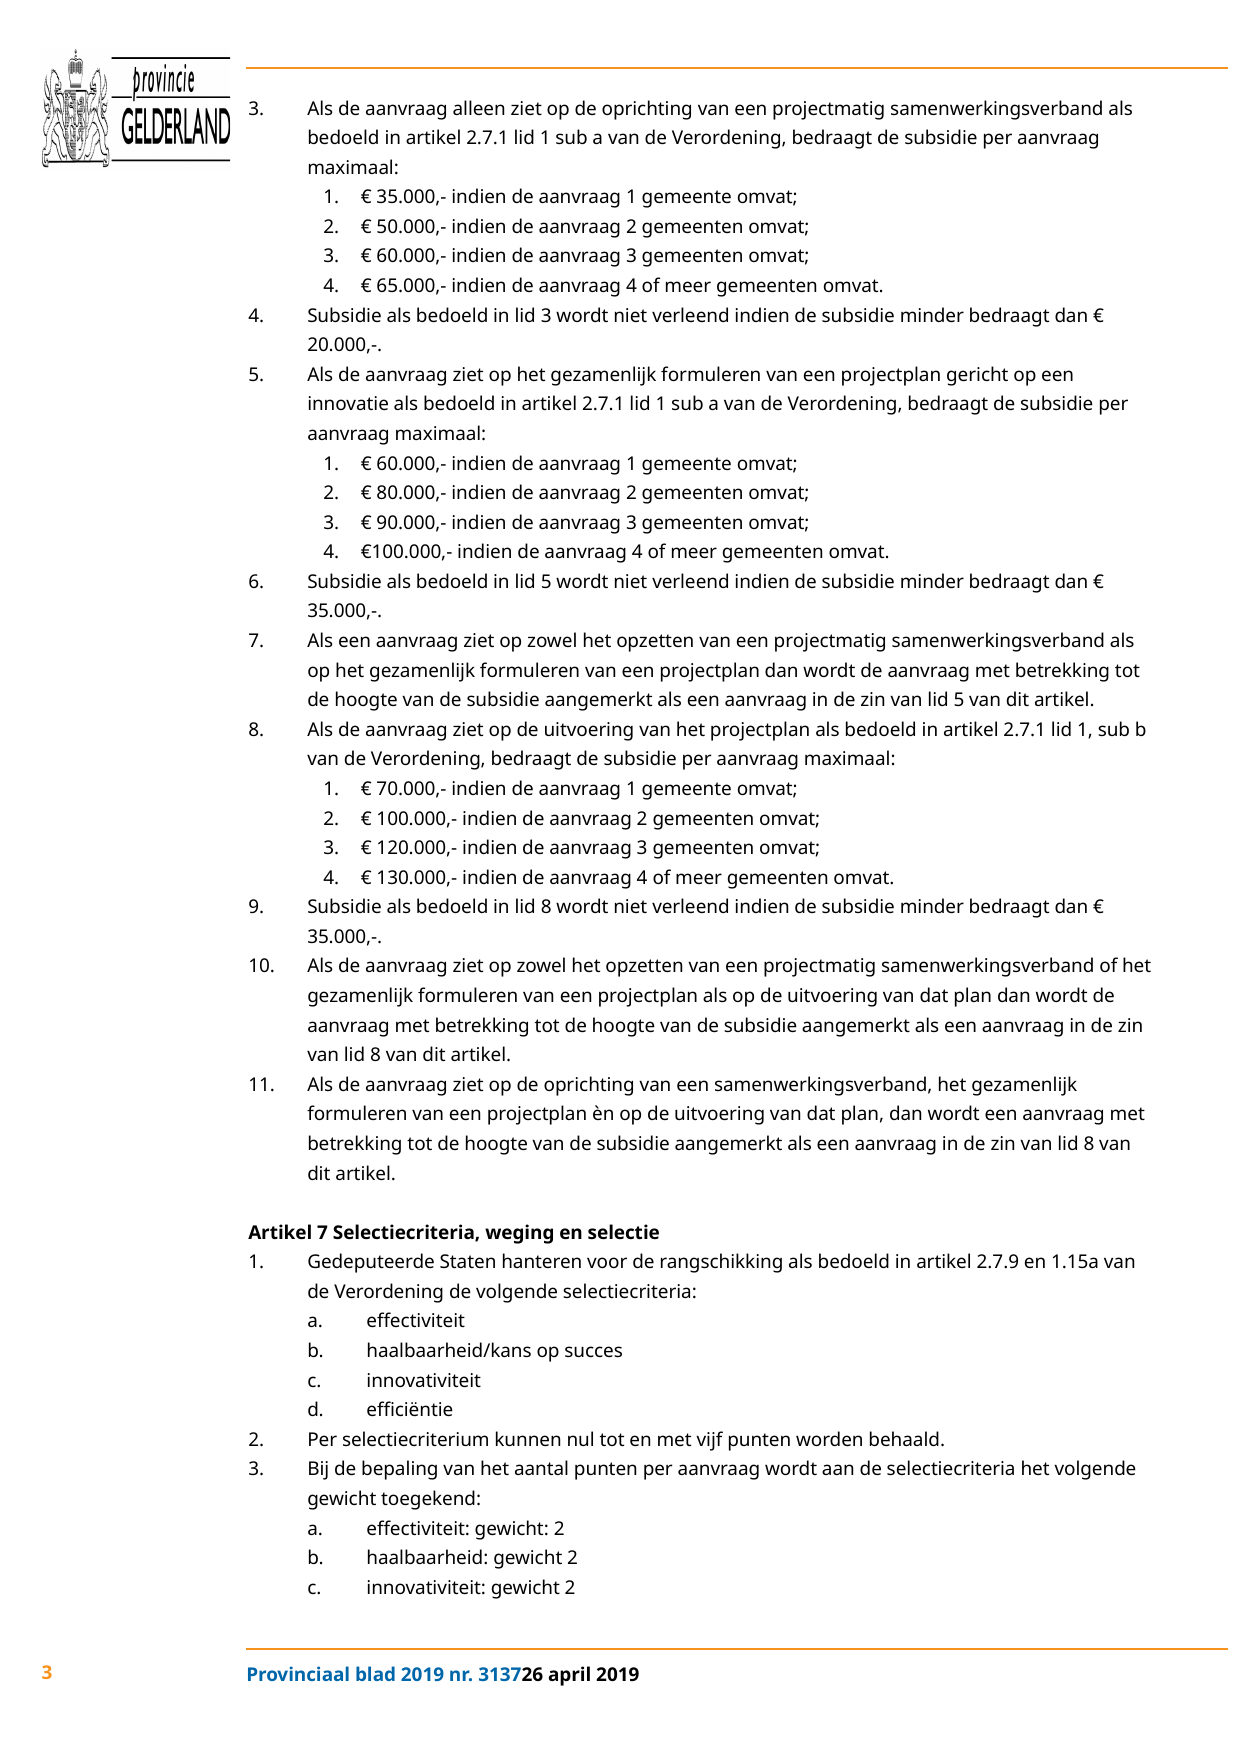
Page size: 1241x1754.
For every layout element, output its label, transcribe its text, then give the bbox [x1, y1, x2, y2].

list € 60.000,- indien de aanvraag 1 gemeente omvat; [323, 450, 1152, 476]
list € 70.000,- indien de aanvraag 1 gemeente omvat; [323, 775, 1152, 801]
list Als de aanvraag ziet op de oprichting van een samenwerkingsverband, het gezamenlijk formuleren van een projectplan èn op de uitvoering van dat plan, dan wordt een aanvraag met betrekking tot de hoogte van de subsidie aangemerkt als een aanvraag in de zin van lid 8 van dit artikel. [248, 1071, 1152, 1186]
list Als de aanvraag ziet op het gezamenlijk formuleren van een projectplan gericht op een innovatie als bedoeld in artikel 2.7.1 lid 1 sub a van de Verordening, bedraagt de subsidie per aanvraag maximaal: [248, 361, 1152, 446]
list Per selectiecriterium kunnen nul tot en met vijf punten worden behaald. [248, 1426, 1152, 1452]
text Artikel 7 Selectiecriteria, weging en selectie [248, 1219, 1152, 1245]
list € 90.000,- indien de aanvraag 3 gemeenten omvat; [323, 509, 1152, 535]
list € 100.000,- indien de aanvraag 2 gemeenten omvat; [323, 805, 1152, 831]
list innovativiteit [307, 1367, 1152, 1393]
list Als de aanvraag ziet op zowel het opzetten van een projectmatig samenwerkingsverband of het gezamenlijk formuleren van een projectplan als op de uitvoering van dat plan dan wordt de aanvraag met betrekking tot de hoogte van de subsidie aangemerkt als een aanvraag in de zin van lid 8 van dit artikel. [248, 953, 1152, 1067]
list Subsidie als bedoeld in lid 8 wordt niet verleend indien de subsidie minder bedraagt dan € 35.000,-. [248, 893, 1152, 949]
list Gedeputeerde Staten hanteren voor de rangschikking als bedoeld in artikel 2.7.9 en 1.15a van de Verordening de volgende selectiecriteria: [248, 1248, 1152, 1304]
list Als de aanvraag alleen ziet op de oprichting van een projectmatig samenwerkingsverband als bedoeld in artikel 2.7.1 lid 1 sub a van de Verordening, bedraagt de subsidie per aanvraag maximaal: [248, 95, 1152, 180]
list haalbaarheid: gewicht 2 [307, 1544, 1152, 1570]
list Als een aanvraag ziet op zowel het opzetten van een projectmatig samenwerkingsverband als op het gezamenlijk formuleren van een projectplan dan wordt de aanvraag met betrekking tot de hoogte van de subsidie aangemerkt als een aanvraag in de zin van lid 5 van dit artikel. [248, 627, 1152, 712]
list € 50.000,- indien de aanvraag 2 gemeenten omvat; [323, 213, 1152, 239]
list innovativiteit: gewicht 2 [307, 1574, 1152, 1600]
picture [41, 47, 231, 172]
list € 120.000,- indien de aanvraag 3 gemeenten omvat; [323, 834, 1152, 860]
list efficiëntie [307, 1396, 1152, 1422]
list Subsidie als bedoeld in lid 5 wordt niet verleend indien de subsidie minder bedraagt dan € 35.000,-. [248, 568, 1152, 623]
list € 130.000,- indien de aanvraag 4 of meer gemeenten omvat. [323, 864, 1152, 890]
list € 80.000,- indien de aanvraag 2 gemeenten omvat; [323, 479, 1152, 505]
list Subsidie als bedoeld in lid 3 wordt niet verleend indien de subsidie minder bedraagt dan € 20.000,-. [248, 302, 1152, 357]
list Bij de bepaling van het aantal punten per aanvraag wordt aan de selectiecriteria het volgende gewicht toegekend: [248, 1456, 1152, 1511]
list €100.000,- indien de aanvraag 4 of meer gemeenten omvat. [323, 538, 1152, 564]
list € 60.000,- indien de aanvraag 3 gemeenten omvat; [323, 243, 1152, 268]
list Als de aanvraag ziet op de uitvoering van het projectplan als bedoeld in artikel 2.7.1 lid 1, sub b van de Verordening, bedraagt de subsidie per aanvraag maximaal: [248, 716, 1152, 771]
list haalbaarheid/kans op succes [307, 1337, 1152, 1363]
list effectiviteit: gewicht: 2 [307, 1515, 1152, 1541]
list effectiviteit [307, 1308, 1152, 1333]
list € 35.000,- indien de aanvraag 1 gemeente omvat; [323, 183, 1152, 209]
list € 65.000,- indien de aanvraag 4 of meer gemeenten omvat. [323, 272, 1152, 298]
